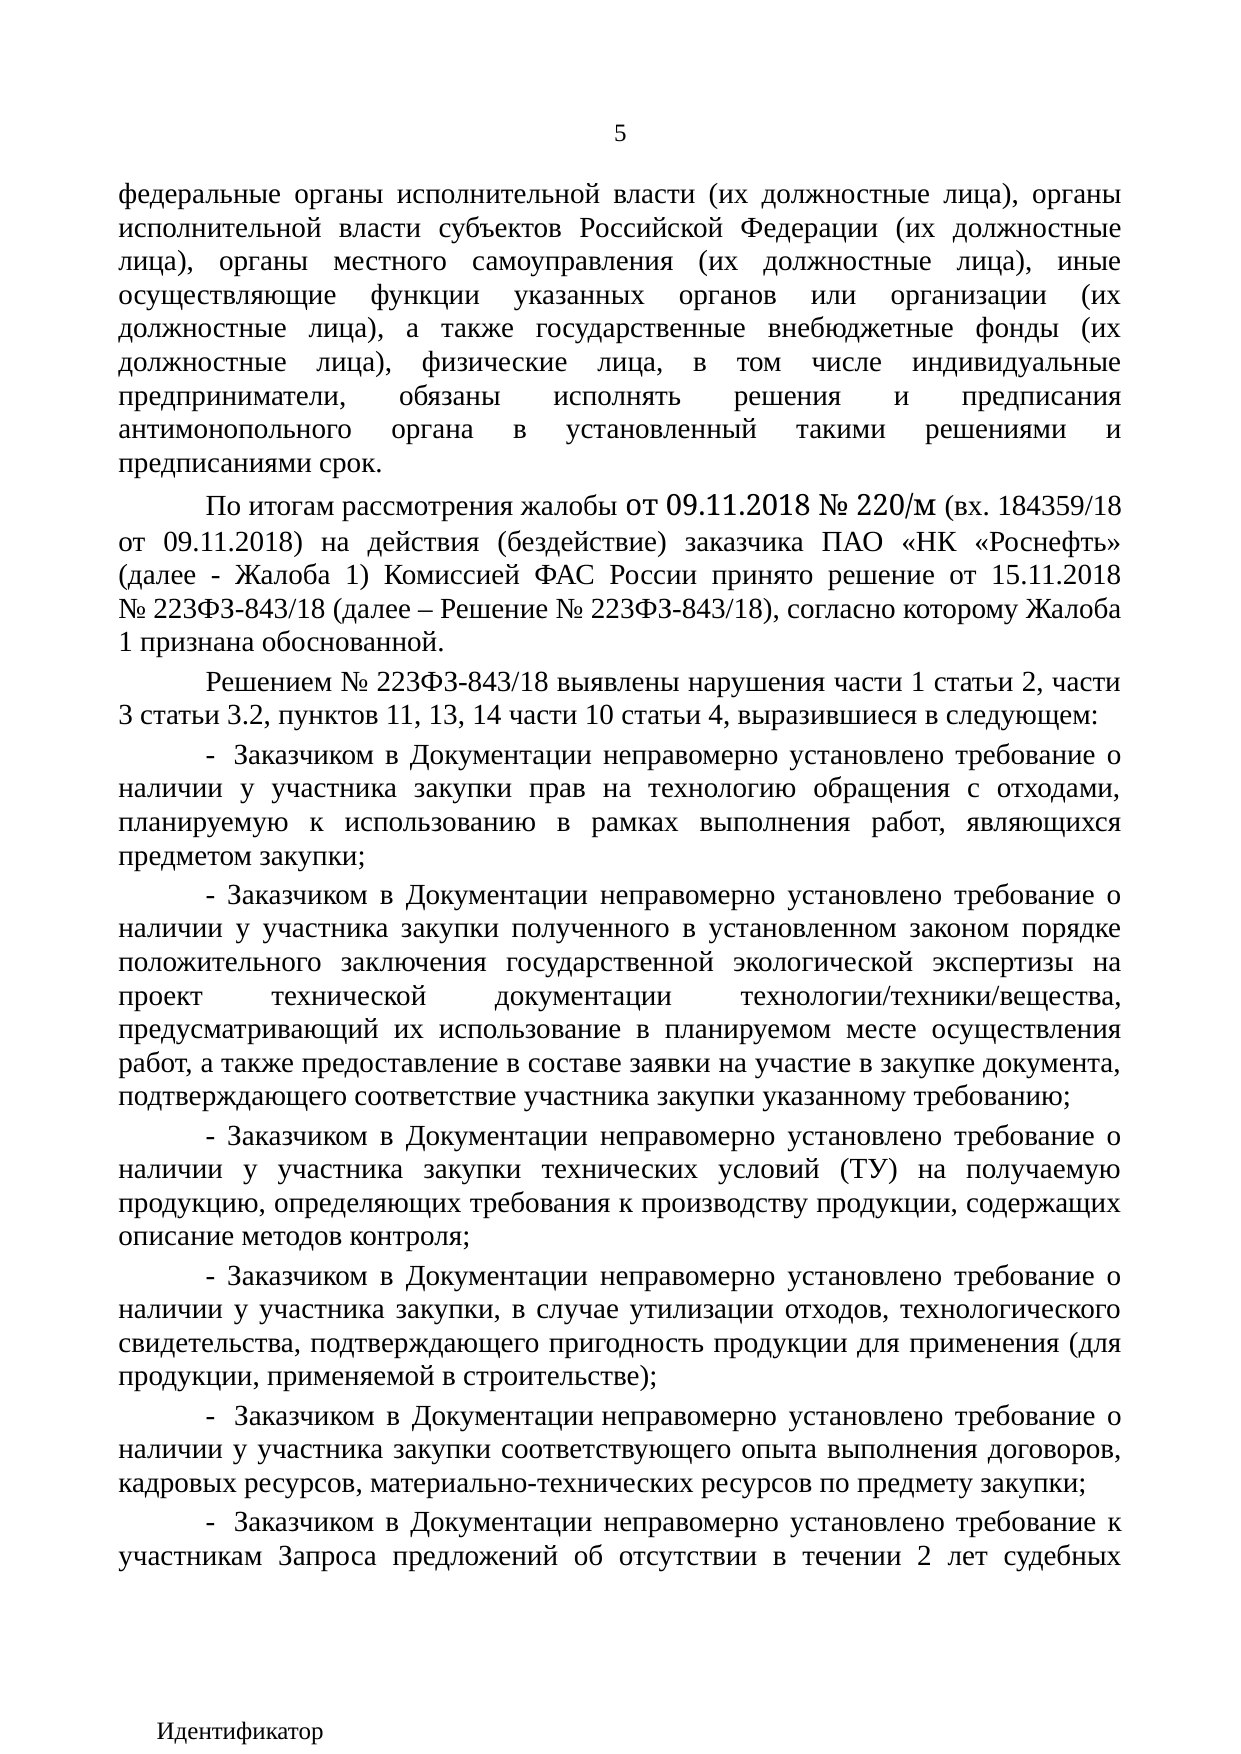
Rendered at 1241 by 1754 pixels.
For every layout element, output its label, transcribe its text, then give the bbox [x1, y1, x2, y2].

text - Заказчиком в Документации неправомерно установлено требование о наличии у участника закупки технических условий (ТУ) на получаемую продукцию, определяющих требования к производству продукции, содержащих описание методов контроля; [118, 1118, 1122, 1252]
text - Заказчиком в Документации неправомерно установлено требование о наличии у участника закупки соответствующего опыта выполнения договоров, кадровых ресурсов, материально-технических ресурсов по предмету закупки; [118, 1398, 1122, 1499]
text - Заказчиком в Документации неправомерно установлено требование о наличии у участника закупки, в случае утилизации отходов, технологического свидетельства, подтверждающего пригодность продукции для применения (для продукции, применяемой в строительстве); [118, 1258, 1122, 1392]
text федеральные органы исполнительной власти (их должностные лица), органы исполнительной власти субъектов Российской Федерации (их должностные лица), органы местного самоуправления (их должностные лица), иные осуществляющие функции указанных органов или организации (их должностные лица), а также государственные внебюджетные фонды (их должностные лица), физические лица, в том числе индивидуальные предприниматели, обязаны исполнять решения и предписания антимонопольного органа в установленный такими решениями и предписаниями срок. [118, 176, 1122, 478]
text Решением № 223ФЗ-843/18 выявлены нарушения части 1 статьи 2, части 3 статьи 3.2, пунктов 11, 13, 14 части 10 статьи 4, выразившиеся в следующем: [118, 664, 1122, 731]
text - Заказчиком в Документации неправомерно установлено требование к участникам Запроса предложений об отсутствии в течении 2 лет судебных [118, 1504, 1122, 1572]
text По итогам рассмотрения жалобы от 09.11.2018 № 220/м (вх. 184359/18 от 09.11.2018) на действия (бездействие) заказчика ПАО «НК «Роснефть» (далее - Жалоба 1) Комиссией ФАС России принято решение от 15.11.2018 № 223ФЗ-843/18 (далее – Решение № 223ФЗ-843/18), согласно которому Жалоба 1 признана обоснованной. [118, 484, 1122, 658]
text - Заказчиком в Документации неправомерно установлено требование о наличии у участника закупки прав на технологию обращения с отходами, планируемую к использованию в рамках выполнения работ, являющихся предметом закупки; [118, 737, 1122, 871]
text - Заказчиком в Документации неправомерно установлено требование о наличии у участника закупки полученного в установленном законом порядке положительного заключения государственной экологической экспертизы на проект технической документации технологии/техники/вещества, предусматривающий их использование в планируемом месте осуществления работ, а также предоставление в составе заявки на участие в закупке документа, подтверждающего соответствие участника закупки указанному требованию; [118, 877, 1122, 1112]
